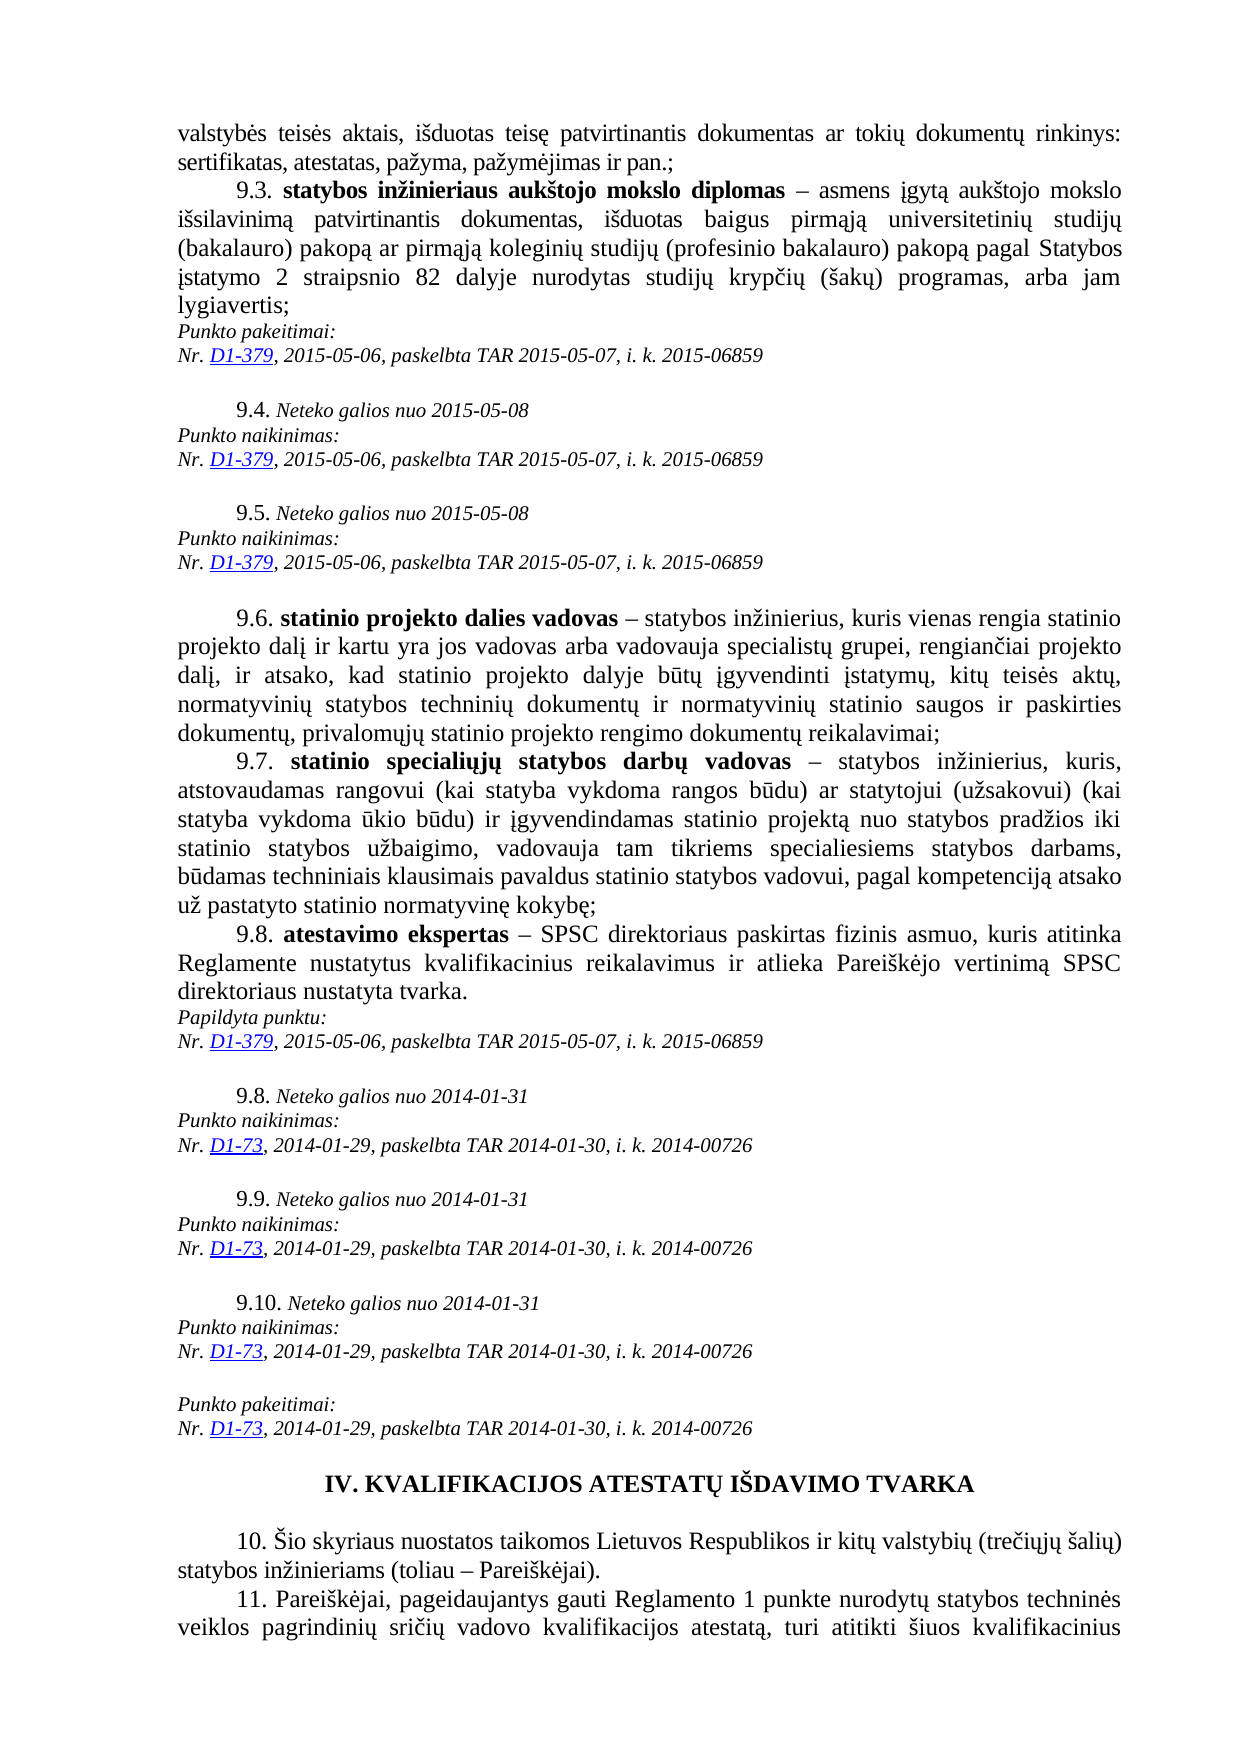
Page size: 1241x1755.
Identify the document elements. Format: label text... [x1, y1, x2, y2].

text Nr. D1-73, 2014-01-29, paskelbta TAR 2014-01-30, i. k. 2014-00726 [177, 1416, 1122, 1440]
text IV. KVALIFIKACIJOS ATESTATŲ IŠDAVIMO TVARKA [177, 1469, 1122, 1497]
text 11. Pareiškėjai, pageidaujantys gauti Reglamento 1 punkte nurodytų statybos techninės veiklos pagrindinių sričių vadovo kvalifikacijos atestatą, turi atitikti šiuos kvalifikacinius [177, 1584, 1122, 1641]
text valstybės teisės aktais, išduotas teisę patvirtinantis dokumentas ar tokių dokumentų rinkinys: sertifikatas, atestatas, pažyma, pažymėjimas ir pan.; [177, 118, 1122, 176]
text 9.5. Neteko galios nuo 2015-05-08 [177, 499, 1122, 526]
text Punkto naikinimas: [177, 1315, 1122, 1339]
text Nr. D1-73, 2014-01-29, paskelbta TAR 2014-01-30, i. k. 2014-00726 [177, 1236, 1122, 1260]
text Punkto naikinimas: [177, 1108, 1122, 1132]
text Papildyta punktu: [177, 1005, 1122, 1029]
text 9.10. Neteko galios nuo 2014-01-31 [177, 1288, 1122, 1315]
text Punkto pakeitimai: [177, 1392, 1122, 1416]
text Nr. D1-73, 2014-01-29, paskelbta TAR 2014-01-30, i. k. 2014-00726 [177, 1132, 1122, 1157]
text 9.9. Neteko galios nuo 2014-01-31 [177, 1185, 1122, 1212]
text Nr. D1-73, 2014-01-29, paskelbta TAR 2014-01-30, i. k. 2014-00726 [177, 1339, 1122, 1363]
text Punkto naikinimas: [177, 423, 1122, 447]
text 9.8. Neteko galios nuo 2014-01-31 [177, 1082, 1122, 1108]
text Nr. D1-379, 2015-05-06, paskelbta TAR 2015-05-07, i. k. 2015-06859 [177, 343, 1122, 367]
text 9.3. statybos inžinieriaus aukštojo mokslo diplomas – asmens įgytą aukštojo mokslo išsilavinimą patvirtinantis dokumentas, išduotas baigus pirmąją universitetinių studijų (bakalauro) pakopą ar pirmąją koleginių studijų (profesinio bakalauro) pakopą pagal Statybos įstatymo 2 straipsnio 82 dalyje nurodytas studijų krypčių (šakų) programas, arba jam lygiavertis; [177, 176, 1122, 319]
text 9.4. Neteko galios nuo 2015-05-08 [177, 396, 1122, 423]
text 9.6. statinio projekto dalies vadovas – statybos inžinierius, kuris vienas rengia statinio projekto dalį ir kartu yra jos vadovas arba vadovauja specialistų grupei, rengiančiai projekto dalį, ir atsako, kad statinio projekto dalyje būtų įgyvendinti įstatymų, kitų teisės aktų, normatyvinių statybos techninių dokumentų ir normatyvinių statinio saugos ir paskirties dokumentų, privalomųjų statinio projekto rengimo dokumentų reikalavimai; [177, 603, 1122, 746]
text Punkto pakeitimai: [177, 319, 1122, 343]
text 9.7. statinio specialiųjų statybos darbų vadovas – statybos inžinierius, kuris, atstovaudamas rangovui (kai statyba vykdoma rangos būdu) ar statytojui (užsakovui) (kai statyba vykdoma ūkio būdu) ir įgyvendindamas statinio projektą nuo statybos pradžios iki statinio statybos užbaigimo, vadovauja tam tikriems specialiesiems statybos darbams, būdamas techniniais klausimais pavaldus statinio statybos vadovui, pagal kompetenciją atsako už pastatyto statinio normatyvinę kokybę; [177, 746, 1122, 919]
text 9.8. atestavimo ekspertas – SPSC direktoriaus paskirtas fizinis asmuo, kuris atitinka Reglamente nustatytus kvalifikacinius reikalavimus ir atlieka Pareiškėjo vertinimą SPSC direktoriaus nustatyta tvarka. [177, 919, 1122, 1005]
text Nr. D1-379, 2015-05-06, paskelbta TAR 2015-05-07, i. k. 2015-06859 [177, 550, 1122, 574]
text Nr. D1-379, 2015-05-06, paskelbta TAR 2015-05-07, i. k. 2015-06859 [177, 1029, 1122, 1053]
text Punkto naikinimas: [177, 1212, 1122, 1236]
text 10. Šio skyriaus nuostatos taikomos Lietuvos Respublikos ir kitų valstybių (trečiųjų šalių) statybos inžinieriams (toliau – Pareiškėjai). [177, 1526, 1122, 1584]
text Nr. D1-379, 2015-05-06, paskelbta TAR 2015-05-07, i. k. 2015-06859 [177, 447, 1122, 471]
text Punkto naikinimas: [177, 526, 1122, 550]
